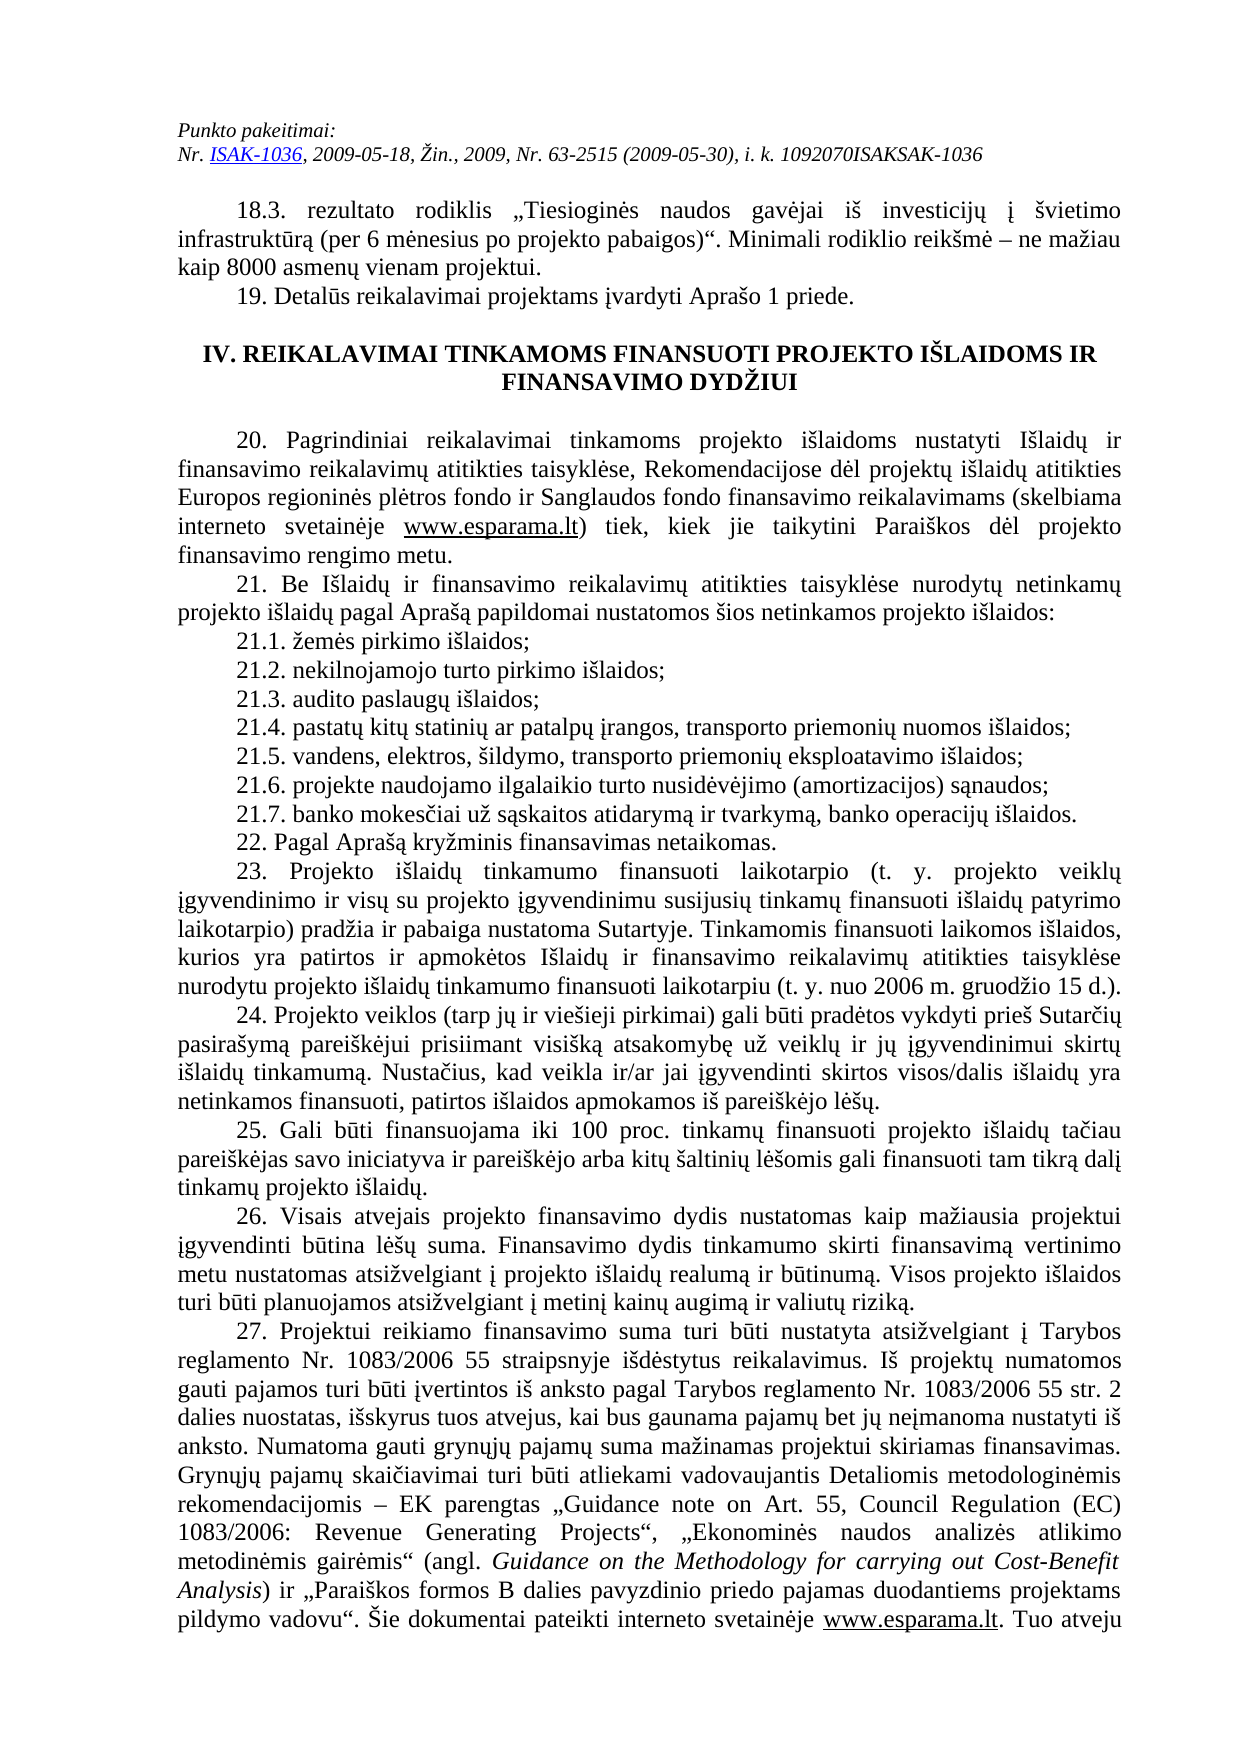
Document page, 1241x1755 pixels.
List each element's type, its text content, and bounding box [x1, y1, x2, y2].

text 26. Visais atvejais projekto finansavimo dydis nustatomas kaip mažiausia projektui įgyvendinti būtina lėšų suma. Finansavimo dydis tinkamumo skirti finansavimą vertinimo metu nustatomas atsižvelgiant į projekto išlaidų realumą ir būtinumą. Visos projekto išlaidos turi būti planuojamos atsižvelgiant į metinį kainų augimą ir valiutų riziką. [177, 1201, 1122, 1316]
text 22. Pagal Aprašą kryžminis finansavimas netaikomas. [177, 827, 1122, 856]
text 25. Gali būti finansuojama iki 100 proc. tinkamų finansuoti projekto išlaidų tačiau pareiškėjas savo iniciatyva ir pareiškėjo arba kitų šaltinių lėšomis gali finansuoti tam tikrą dalį tinkamų projekto išlaidų. [177, 1115, 1122, 1201]
text 21.6. projekte naudojamo ilgalaikio turto nusidėvėjimo (amortizacijos) sąnaudos; [177, 770, 1122, 799]
text Nr. ISAK-1036, 2009-05-18, Žin., 2009, Nr. 63-2515 (2009-05-30), i. k. 1092070ISAKSAK-1036 [177, 142, 1122, 166]
text 19. Detalūs reikalavimai projektams įvardyti Aprašo 1 priede. [177, 281, 1122, 310]
text 20. Pagrindiniai reikalavimai tinkamoms projekto išlaidoms nustatyti Išlaidų ir finansavimo reikalavimų atitikties taisyklėse, Rekomendacijose dėl projektų išlaidų atitikties Europos regioninės plėtros fondo ir Sanglaudos fondo finansavimo reikalavimams (skelbiama interneto svetainėje www.esparama.lt) tiek, kiek jie taikytini Paraiškos dėl projekto finansavimo rengimo metu. [177, 425, 1122, 569]
text 27. Projektui reikiamo finansavimo suma turi būti nustatyta atsižvelgiant į Tarybos reglamento Nr. 1083/2006 55 straipsnyje išdėstytus reikalavimus. Iš projektų numatomos gauti pajamos turi būti įvertintos iš anksto pagal Tarybos reglamento Nr. 1083/2006 55 str. 2 dalies nuostatas, išskyrus tuos atvejus, kai bus gaunama pajamų bet jų neįmanoma nustatyti iš anksto. Numatoma gauti grynųjų pajamų suma mažinamas projektui skiriamas finansavimas. Grynųjų pajamų skaičiavimai turi būti atliekami vadovaujantis Detaliomis metodologinėmis rekomendacijomis – EK parengtas „Guidance note on Art. 55, Council Regulation (EC) 1083/2006: Revenue Generating Projects“, „Ekonominės naudos analizės atlikimo metodinėmis gairėmis“ (angl. Guidance on the Methodology for carrying out Cost-Benefit Analysis) ir „Paraiškos formos B dalies pavyzdinio priedo pajamas duodantiems projektams pildymo vadovu“. Šie dokumentai pateikti interneto svetainėje www.esparama.lt. Tuo atveju [177, 1316, 1122, 1632]
text 21.1. žemės pirkimo išlaidos; [177, 626, 1122, 655]
text 21.3. audito paslaugų išlaidos; [177, 684, 1122, 712]
text 18.3. rezultato rodiklis „Tiesioginės naudos gavėjai iš investicijų į švietimo infrastruktūrą (per 6 mėnesius po projekto pabaigos)“. Minimali rodiklio reikšmė – ne mažiau kaip 8000 asmenų vienam projektui. [177, 195, 1122, 281]
text IV. REIKALAVIMAI TINKAMOMS FINANSUOTI PROJEKTO IŠLAIDOMS IR FINANSAVIMO DYDŽIUI [177, 339, 1122, 396]
text 23. Projekto išlaidų tinkamumo finansuoti laikotarpio (t. y. projekto veiklų įgyvendinimo ir visų su projekto įgyvendinimu susijusių tinkamų finansuoti išlaidų patyrimo laikotarpio) pradžia ir pabaiga nustatoma Sutartyje. Tinkamomis finansuoti laikomos išlaidos, kurios yra patirtos ir apmokėtos Išlaidų ir finansavimo reikalavimų atitikties taisyklėse nurodytu projekto išlaidų tinkamumo finansuoti laikotarpiu (t. y. nuo 2006 m. gruodžio 15 d.). [177, 856, 1122, 1000]
text 21.4. pastatų kitų statinių ar patalpų įrangos, transporto priemonių nuomos išlaidos; [177, 712, 1122, 741]
text 21.5. vandens, elektros, šildymo, transporto priemonių eksploatavimo išlaidos; [177, 741, 1122, 770]
text 21. Be Išlaidų ir finansavimo reikalavimų atitikties taisyklėse nurodytų netinkamų projekto išlaidų pagal Aprašą papildomai nustatomos šios netinkamos projekto išlaidos: [177, 569, 1122, 626]
text 24. Projekto veiklos (tarp jų ir viešieji pirkimai) gali būti pradėtos vykdyti prieš Sutarčių pasirašymą pareiškėjui prisiimant visišką atsakomybę už veiklų ir jų įgyvendinimui skirtų išlaidų tinkamumą. Nustačius, kad veikla ir/ar jai įgyvendinti skirtos visos/dalis išlaidų yra netinkamos finansuoti, patirtos išlaidos apmokamos iš pareiškėjo lėšų. [177, 1000, 1122, 1115]
text 21.2. nekilnojamojo turto pirkimo išlaidos; [177, 655, 1122, 684]
text 21.7. banko mokesčiai už sąskaitos atidarymą ir tvarkymą, banko operacijų išlaidos. [177, 799, 1122, 827]
text Punkto pakeitimai: [177, 118, 1122, 142]
